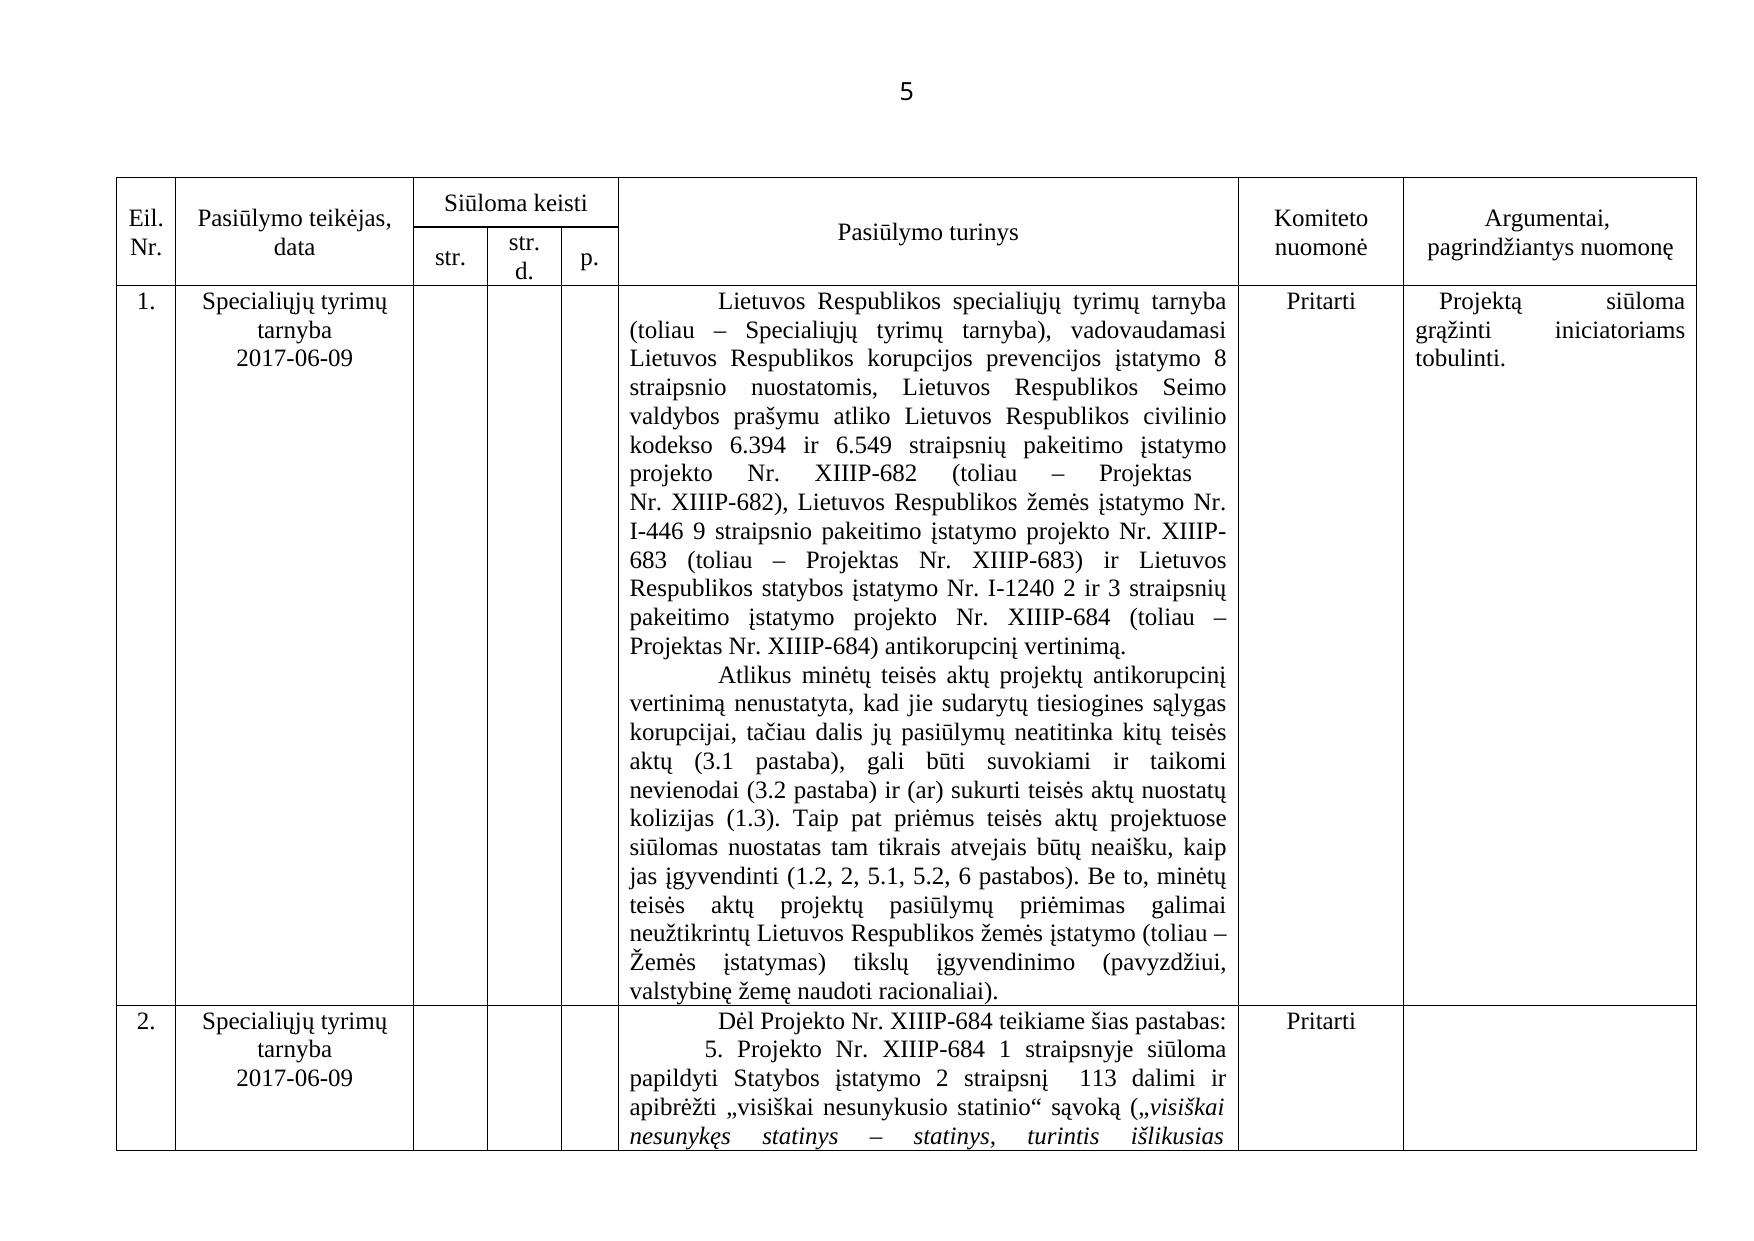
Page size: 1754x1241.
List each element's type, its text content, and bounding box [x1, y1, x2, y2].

table_cell Projektą siūloma grąžinti iniciatoriams tobulinti. [1404, 286, 1696, 1005]
table_header Pasiūlymo turinys [619, 178, 1238, 285]
table_header Pasiūlymo teikėjas, data [176, 178, 413, 285]
table_cell [1404, 1006, 1696, 1149]
table_cell str. [414, 228, 487, 285]
table_header Siūloma keisti [414, 178, 618, 226]
table_cell Pritarti [1239, 286, 1403, 1005]
table_cell [414, 286, 487, 1005]
table_cell [562, 1006, 618, 1149]
table_cell Dėl Projekto Nr. XIIIP-684 teikiame šias pastabas: 5. Projekto Nr. XIIIP-684 1 straipsnyje siūloma papildyti Statybos įstatymo 2 straipsnį 113 dalimi ir apibrėžti „visiškai nesunykusio statinio“ sąvoką („visiškai nesunykęs statinys – statinys, turintis išlikusias [619, 1006, 1238, 1149]
table_cell 1. [117, 286, 175, 1005]
table_cell 2. [117, 1006, 175, 1149]
table_cell p. [562, 228, 618, 285]
table_cell str. d. [488, 228, 561, 285]
table_header Eil. Nr. [117, 178, 175, 285]
table_header Argumentai, pagrindžiantys nuomonę [1404, 178, 1696, 285]
table_cell Specialiųjų tyrimų tarnyba 2017-06-09 [176, 1006, 413, 1149]
table_cell [562, 286, 618, 1005]
table_cell [414, 1006, 487, 1149]
table_cell Pritarti [1239, 1006, 1403, 1149]
table_cell [488, 286, 561, 1005]
table_cell [488, 1006, 561, 1149]
table_cell Specialiųjų tyrimų tarnyba 2017-06-09 [176, 286, 413, 1005]
table_header Komiteto nuomonė [1239, 178, 1403, 285]
